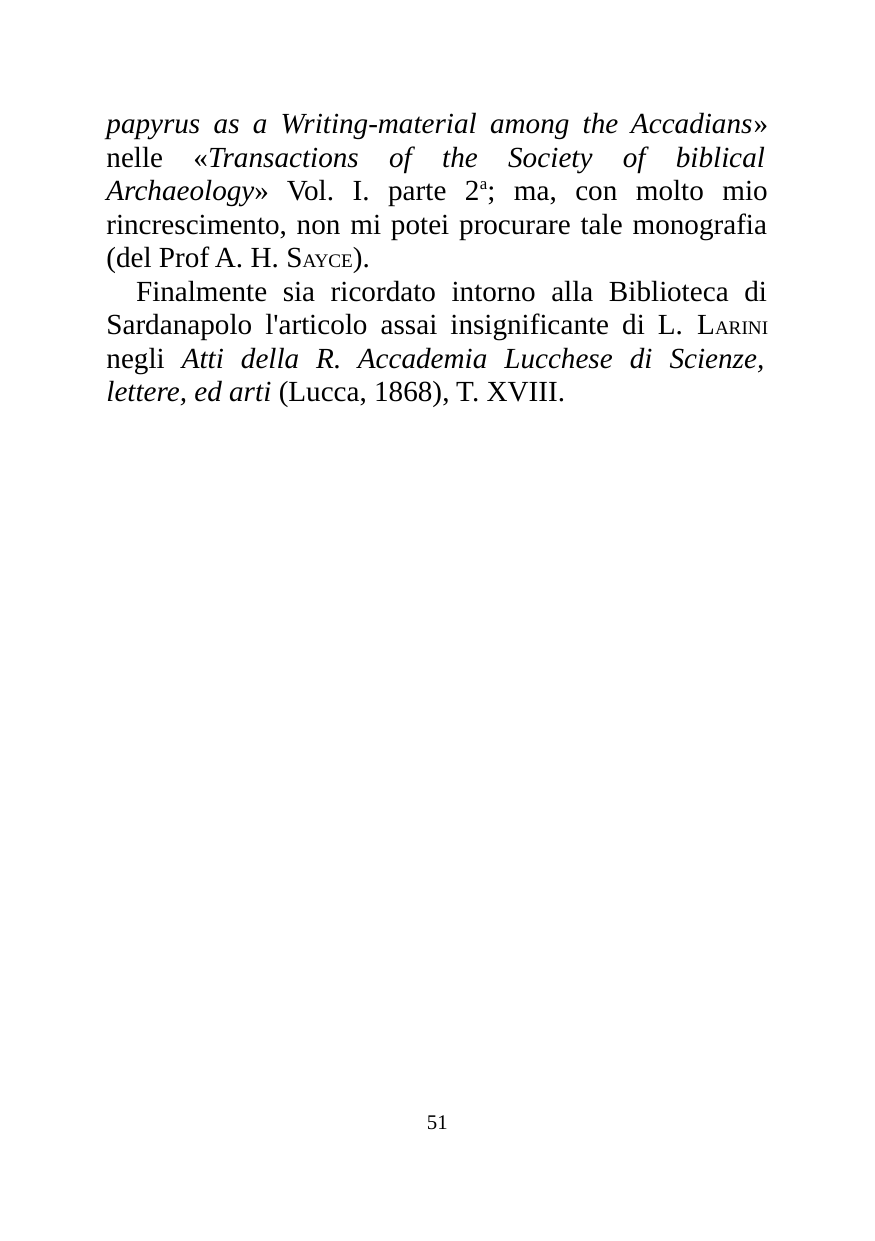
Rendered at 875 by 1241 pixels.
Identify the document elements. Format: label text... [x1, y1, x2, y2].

text papyrus as a Writing-material among the Accadians» nelle «Transactions of the Society of biblical Archaeology» Vol. I. parte 2a; ma, con molto mio rincrescimento, non mi potei procurare tale monografia (del Prof A. H. Sayce). [106, 106, 768, 274]
text Finalmente sia ricordato intorno alla Biblioteca di Sardanapolo l'articolo assai insignificante di L. Larini negli Atti della R. Accademia Lucchese di Scienze, lettere, ed arti (Lucca, 1868), T. XVIII. [106, 274, 768, 408]
